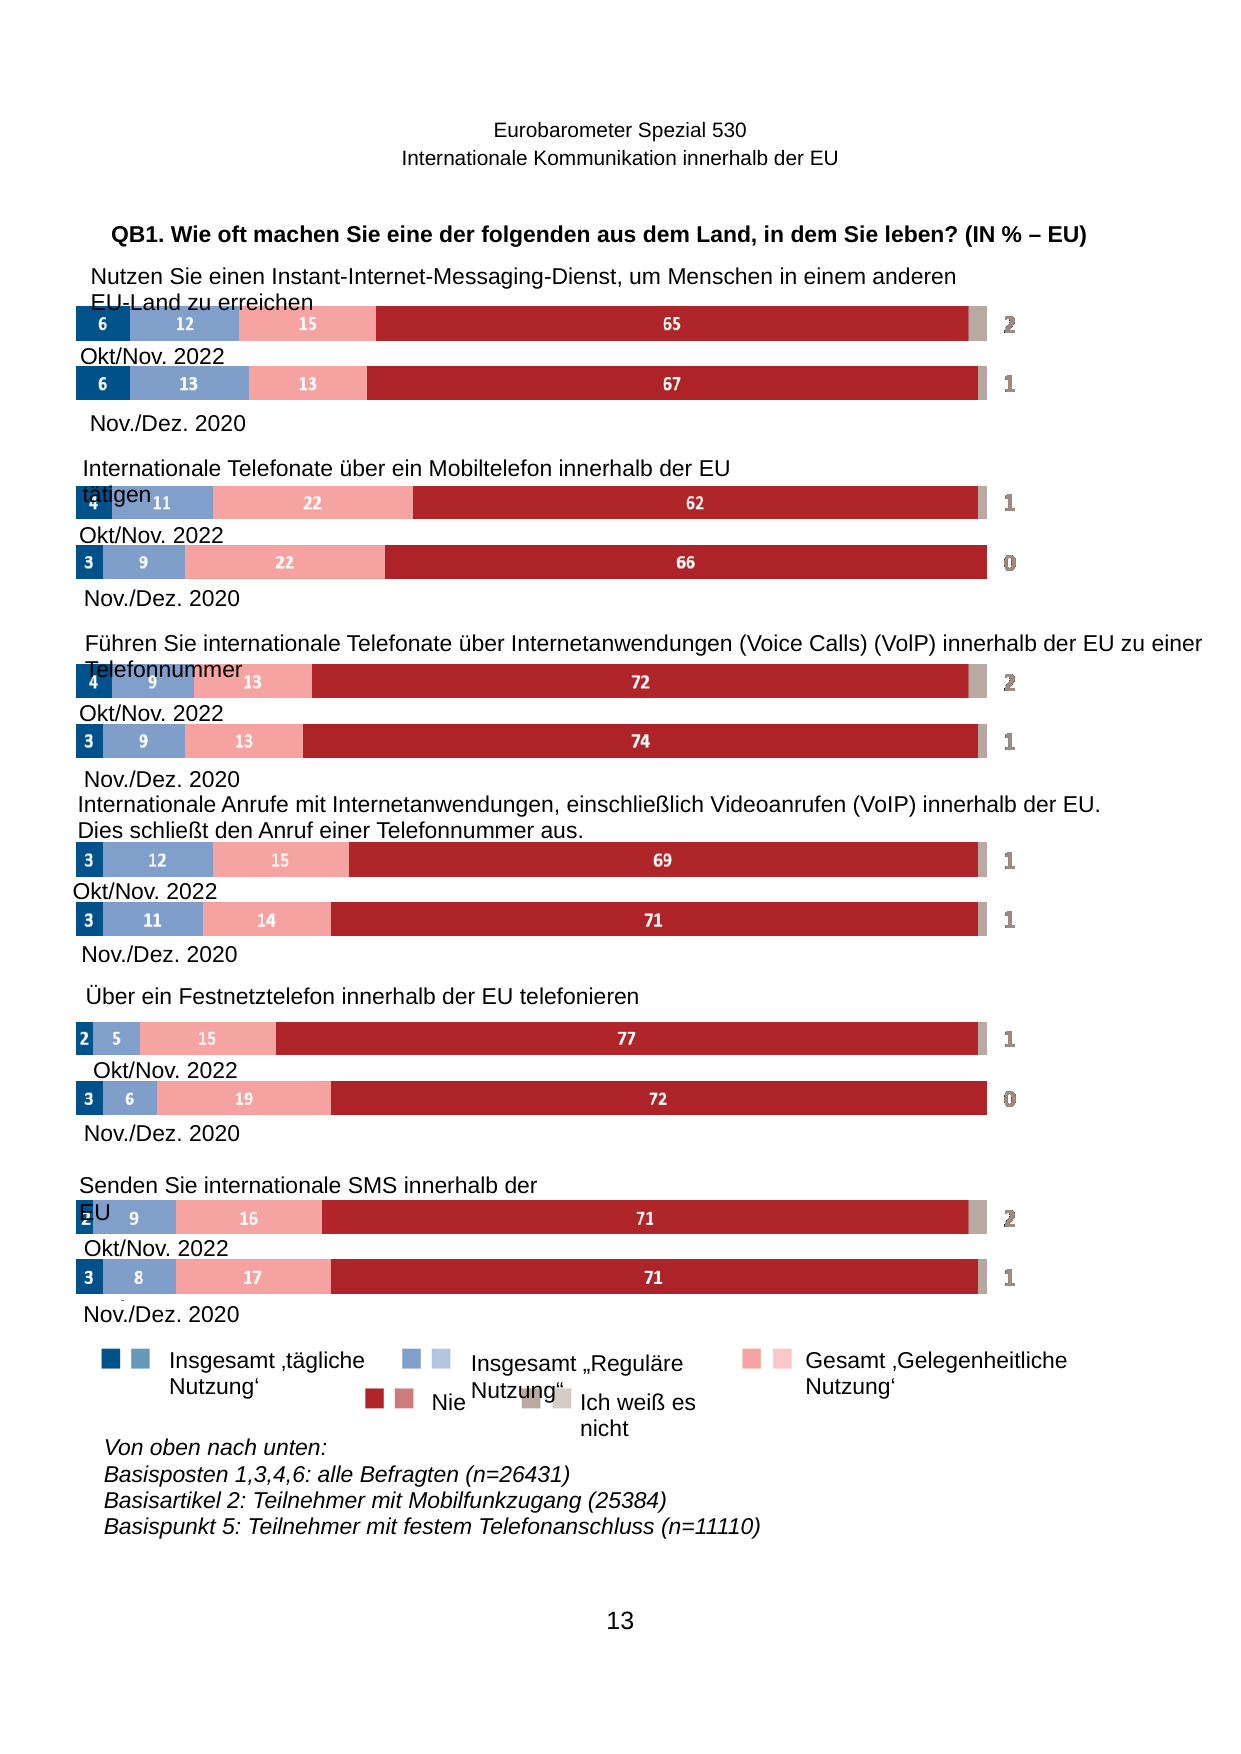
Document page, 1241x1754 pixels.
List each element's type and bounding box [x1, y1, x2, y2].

picture [82, 1337, 798, 1427]
picture [56, 289, 1054, 1301]
